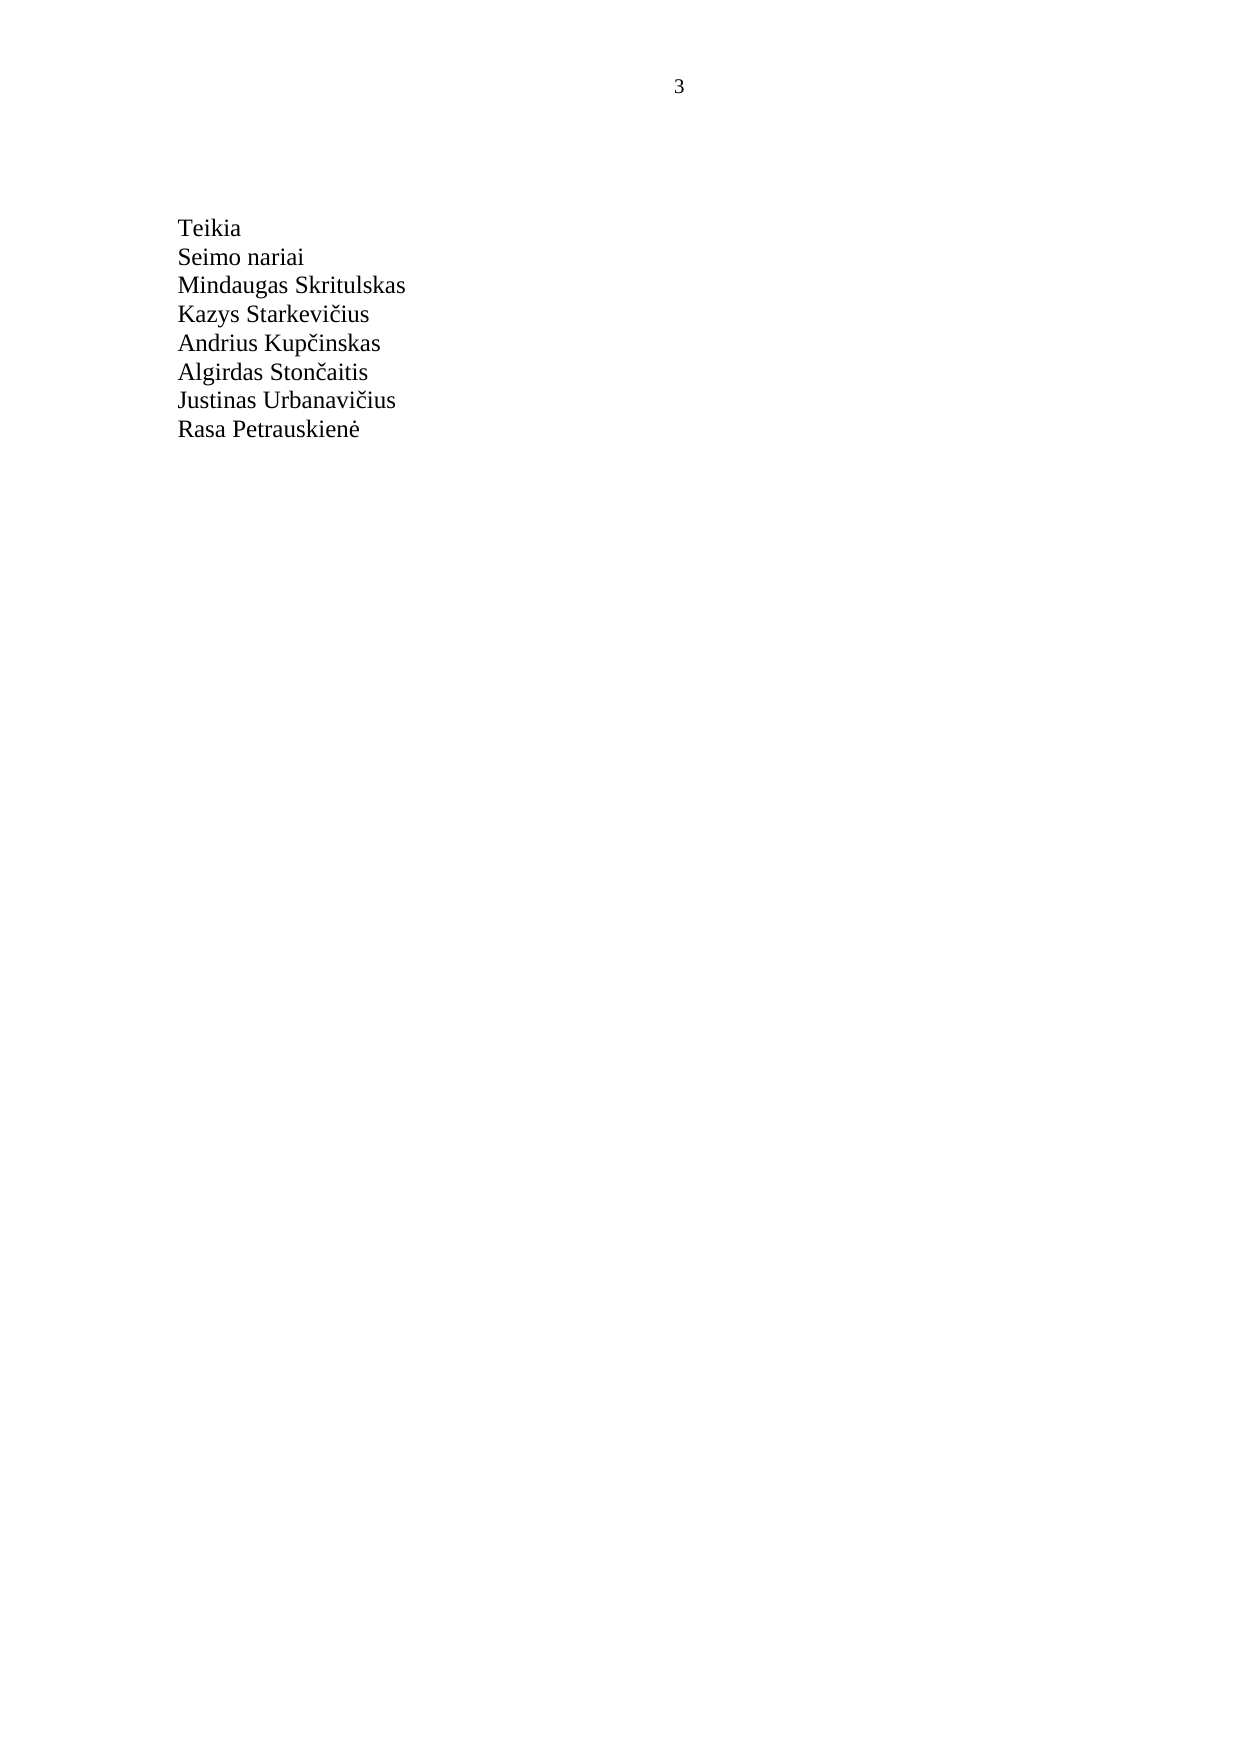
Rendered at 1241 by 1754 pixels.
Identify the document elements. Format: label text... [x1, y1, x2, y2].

text Andrius Kupčinskas [177, 328, 1181, 357]
text Mindaugas Skritulskas [177, 270, 1181, 299]
text Teikia [177, 213, 1181, 242]
text Justinas Urbanavičius [177, 385, 1181, 414]
text Kazys Starkevičius [177, 299, 1181, 328]
text Seimo nariai [177, 242, 1181, 270]
text Algirdas Stončaitis [177, 357, 1181, 385]
text Rasa Petrauskienė Parašas [177, 414, 1181, 443]
